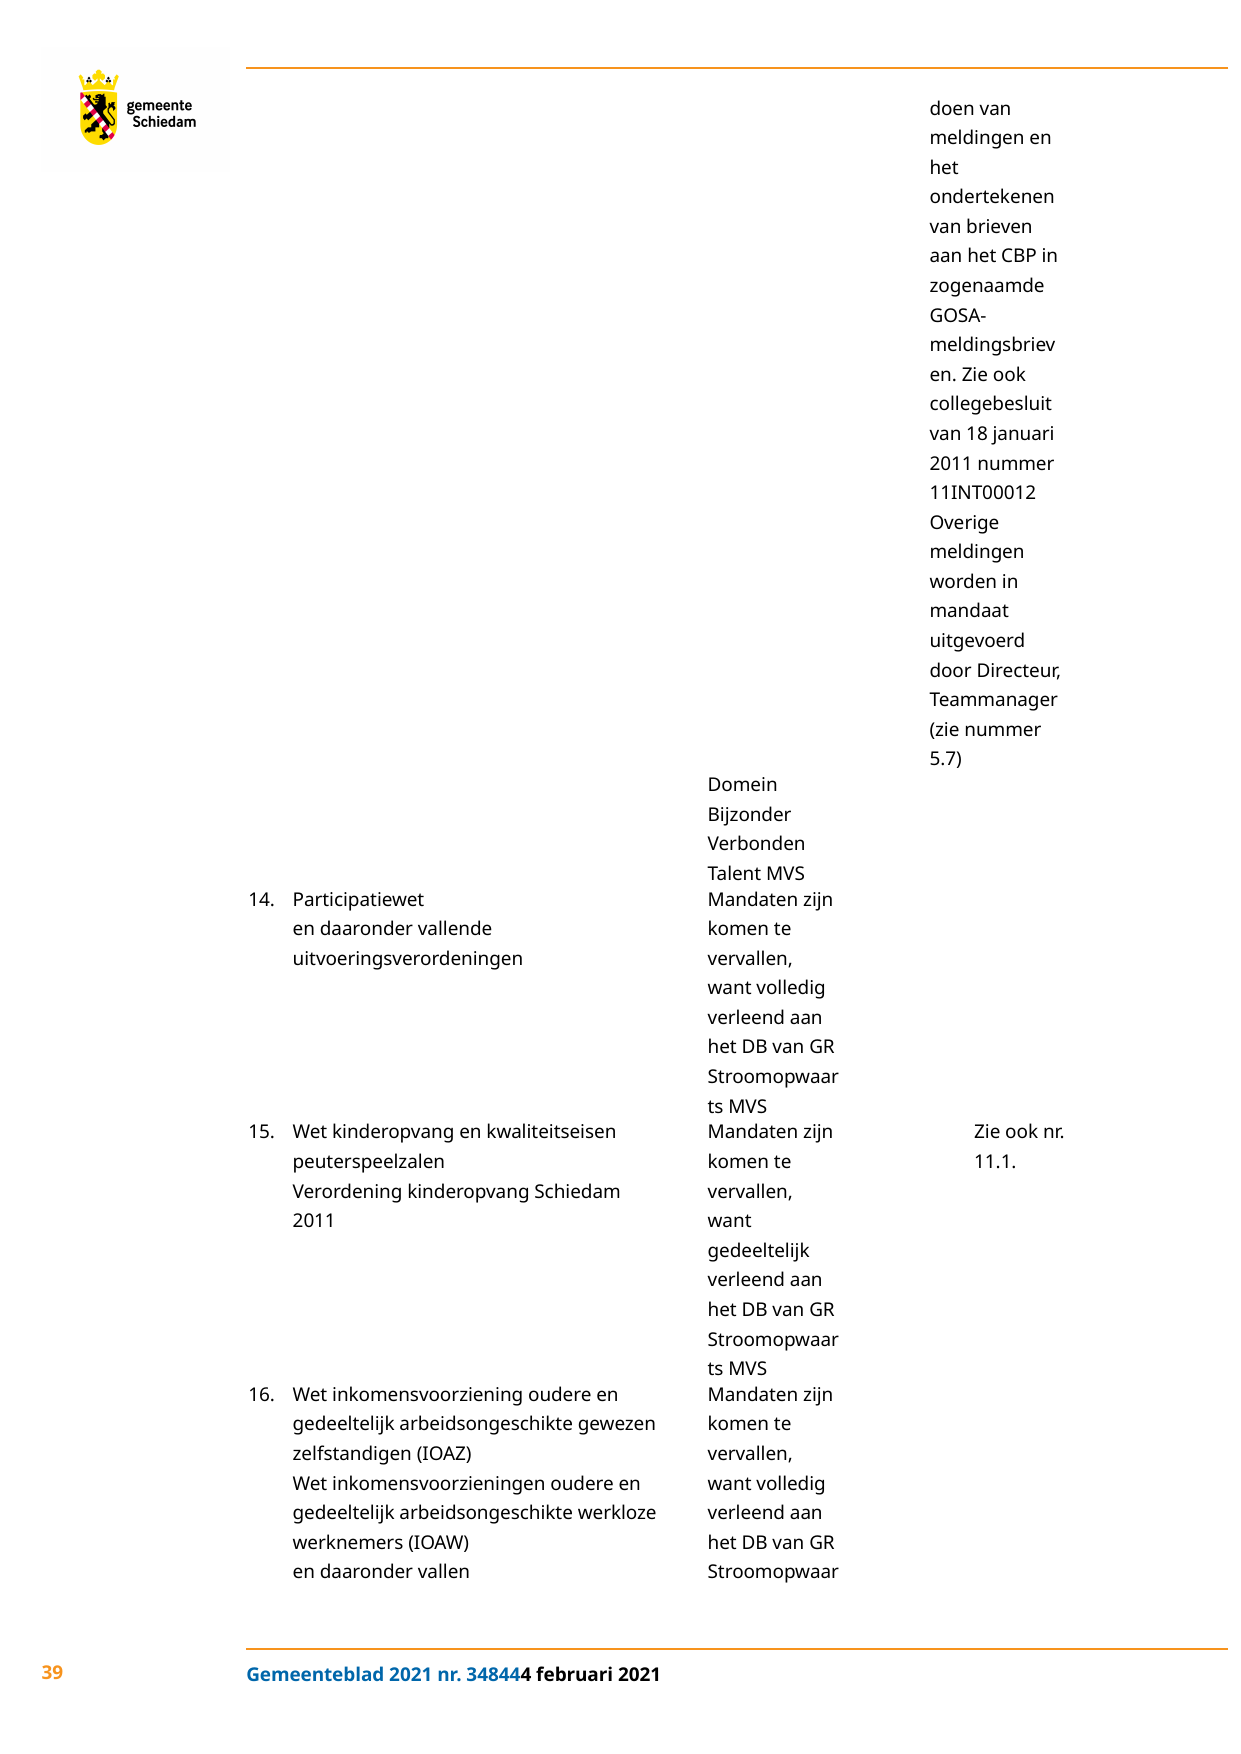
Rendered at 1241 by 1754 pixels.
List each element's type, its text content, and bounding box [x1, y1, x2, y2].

table_cell [293, 771, 663, 886]
table_cell [248, 95, 292, 771]
picture [41, 47, 231, 172]
table_cell [293, 95, 441, 771]
table_cell [663, 886, 707, 1119]
table_cell [841, 771, 974, 886]
table_cell [796, 95, 929, 771]
table_cell [974, 886, 1107, 1119]
table_cell [974, 771, 1107, 886]
table_cell [663, 1381, 707, 1584]
table_cell [441, 95, 530, 771]
table_cell Mandaten zijn komen te vervallen, want gedeeltelijk verleend aan het DB van GR Stroomopwaarts MVS [708, 1119, 841, 1381]
table_cell Domein Bijzonder Verbonden Talent MVS [708, 771, 841, 886]
table_cell [619, 95, 796, 771]
table_cell Wet kinderopvang en kwaliteitseisen peuterspeelzalen Verordening kinderopvang Schiedam 2011 [293, 1119, 663, 1381]
table_cell Wet inkomensvoorziening oudere en gedeeltelijk arbeidsongeschikte gewezen zelfstandigen (IOAZ) Wet inkomensvoorzieningen oudere en gedeeltelijk arbeidsongeschikte werkloze werknemers (IOAW) en daaronder vallen [293, 1381, 663, 1584]
table_cell [663, 1119, 707, 1381]
table_cell Participatiewet en daaronder vallende uitvoeringsverordeningen [293, 886, 663, 1119]
table_cell 14. [248, 886, 292, 1119]
table_cell [530, 95, 619, 771]
table_cell [841, 1119, 974, 1381]
table_cell [841, 1381, 974, 1584]
table_cell [248, 771, 292, 886]
table_cell Zie ook nr. 11.1. [974, 1119, 1107, 1381]
table_cell [663, 771, 707, 886]
table_cell Mandaten zijn komen te vervallen, want volledig verleend aan het DB van GR Stroomopwaar [708, 1381, 841, 1584]
table_cell [841, 886, 974, 1119]
table_cell [974, 1381, 1107, 1584]
table_cell doen van meldingen en het ondertekenen van brieven aan het CBP in zogenaamde GOSA-meldingsbrieven. Zie ook collegebesluit van 18 januari 2011 nummer 11INT00012 Overige meldingen worden in mandaat uitgevoerd door Directeur, Teammanager (zie nummer 5.7) [929, 95, 1063, 771]
table_cell Mandaten zijn komen te vervallen, want volledig verleend aan het DB van GR Stroomopwaarts MVS [708, 886, 841, 1119]
table_cell 15. [248, 1119, 292, 1381]
table_cell 16. [248, 1381, 292, 1584]
